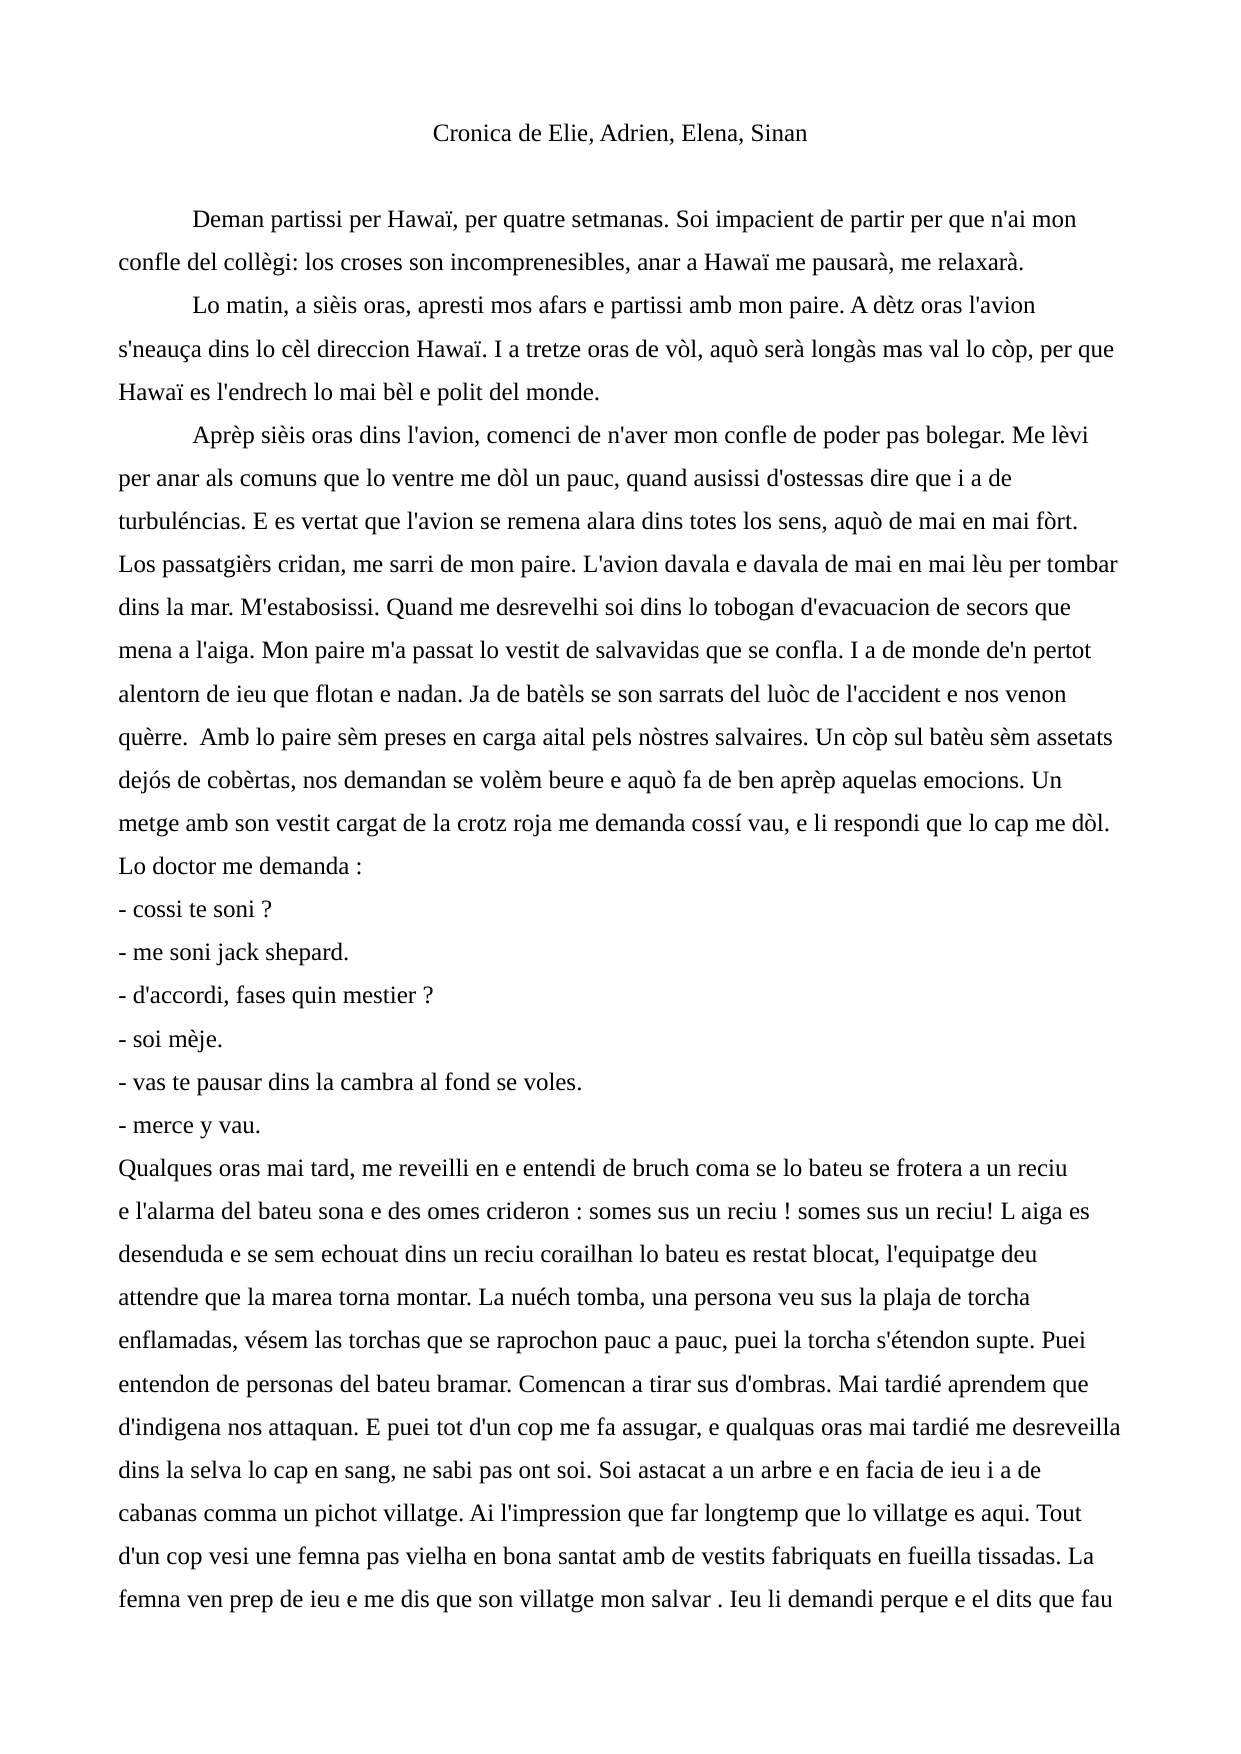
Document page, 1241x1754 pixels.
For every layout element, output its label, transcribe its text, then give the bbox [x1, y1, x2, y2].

text - cossi te soni ? [118, 894, 1122, 923]
text Lo doctor me demanda : [118, 851, 1122, 880]
text - soi mèje. [118, 1024, 1122, 1052]
text Deman partissi per Hawaï, per quatre setmanas. Soi impacient de partir per que n'ai mon confle del collègi: los croses son incomprenesibles, anar a Hawaï me pausarà, me relaxarà. [118, 204, 1122, 276]
text - me soni jack shepard. [118, 937, 1122, 966]
text Cronica de Elie, Adrien, Elena, Sinan [118, 118, 1122, 147]
text Aprèp sièis oras dins l'avion, comenci de n'aver mon confle de poder pas bolegar. Me lèvi per anar als comuns que lo ventre me dòl un pauc, quand ausissi d'ostessas dire que i a de turbuléncias. E es vertat que l'avion se remena alara dins totes los sens, aquò de mai en mai fòrt. Los passatgièrs cridan, me sarri de mon paire. L'avion davala e davala de mai en mai lèu per tombar dins la mar. M'estabosissi. Quand me desrevelhi soi dins lo tobogan d'evacuacion de secors que mena a l'aiga. Mon paire m'a passat lo vestit de salvavidas que se confla. I a de monde de'n pertot alentorn de ieu que flotan e nadan. Ja de batèls se son sarrats del luòc de l'accident e nos venon quèrre. Amb lo paire sèm preses en carga aital pels nòstres salvaires. Un còp sul batèu sèm assetats dejós de cobèrtas, nos demandan se volèm beure e aquò fa de ben aprèp aquelas emocions. Un metge amb son vestit cargat de la crotz roja me demanda cossí vau, e li respondi que lo cap me dòl. [118, 420, 1122, 837]
text - vas te pausar dins la cambra al fond se voles. [118, 1067, 1122, 1096]
text - merce y vau. [118, 1110, 1122, 1139]
text - d'accordi, fases quin mestier ? [118, 981, 1122, 1009]
text Qualques oras mai tard, me reveilli en e entendi de bruch coma se lo bateu se frotera a un reciu e l'alarma del bateu sona e des omes crideron : somes sus un reciu ! somes sus un reciu! L aiga es desenduda e se sem echouat dins un reciu corailhan lo bateu es restat blocat, l'equipatge deu attendre que la marea torna montar. La nuéch tomba, una persona veu sus la plaja de torcha enflamadas, vésem las torchas que se raprochon pauc a pauc, puei la torcha s'étendon supte. Puei entendon de personas del bateu bramar. Comencan a tirar sus d'ombras. Mai tardié aprendem que d'indigena nos attaquan. E puei tot d'un cop me fa assugar, e qualquas oras mai tardié me desreveilla dins la selva lo cap en sang, ne sabi pas ont soi. Soi astacat a un arbre e en facia de ieu i a de cabanas comma un pichot villatge. Ai l'impression que far longtemp que lo villatge es aqui. Tout d'un cop vesi une femna pas vielha en bona santat amb de vestits fabriquats en fueilla tissadas. La femna ven prep de ieu e me dis que son villatge mon salvar . Ieu li demandi perque e el dits que fau [118, 1153, 1122, 1613]
text Lo matin, a sièis oras, apresti mos afars e partissi amb mon paire. A dètz oras l'avion s'neauça dins lo cèl direccion Hawaï. I a tretze oras de vòl, aquò serà longàs mas val lo còp, per que Hawaï es l'endrech lo mai bèl e polit del monde. [118, 291, 1122, 406]
